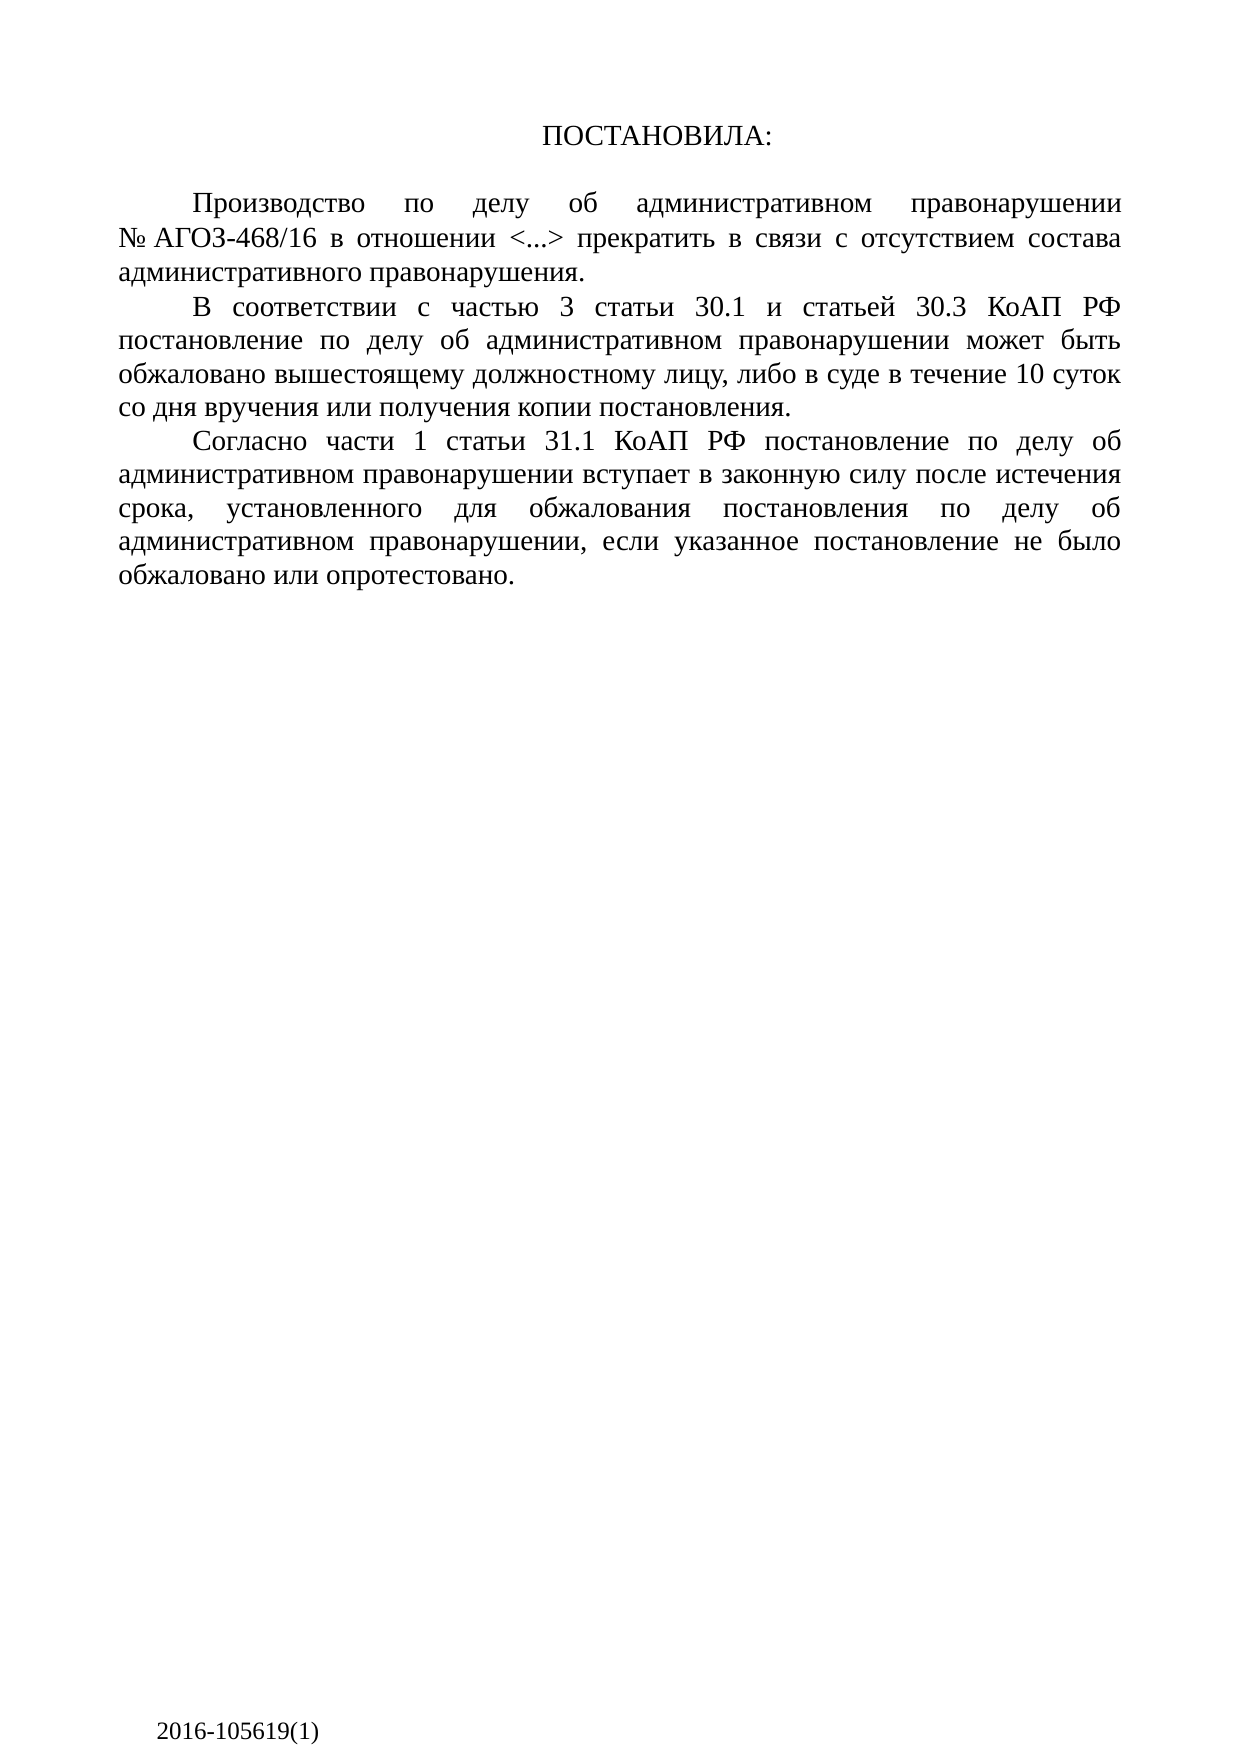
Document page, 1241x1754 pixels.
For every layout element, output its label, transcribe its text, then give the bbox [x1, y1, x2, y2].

text В соответствии с частью 3 статьи 30.1 и статьей 30.3 КоАП РФ постановление по делу об административном правонарушении может быть обжаловано вышестоящему должностному лицу, либо в суде в течение 10 суток со дня вручения или получения копии постановления. [118, 289, 1122, 423]
text Согласно части 1 статьи 31.1 КоАП РФ постановление по делу об административном правонарушении вступает в законную силу после истечения срока, установленного для обжалования постановления по делу об административном правонарушении, если указанное постановление не было обжаловано или опротестовано. [118, 423, 1122, 591]
text ПОСТАНОВИЛА: [192, 118, 1122, 152]
text Производство по делу об административном правонарушении № АГОЗ-468/16 в отношении <...> прекратить в связи с отсутствием состава административного правонарушения. [118, 185, 1122, 288]
